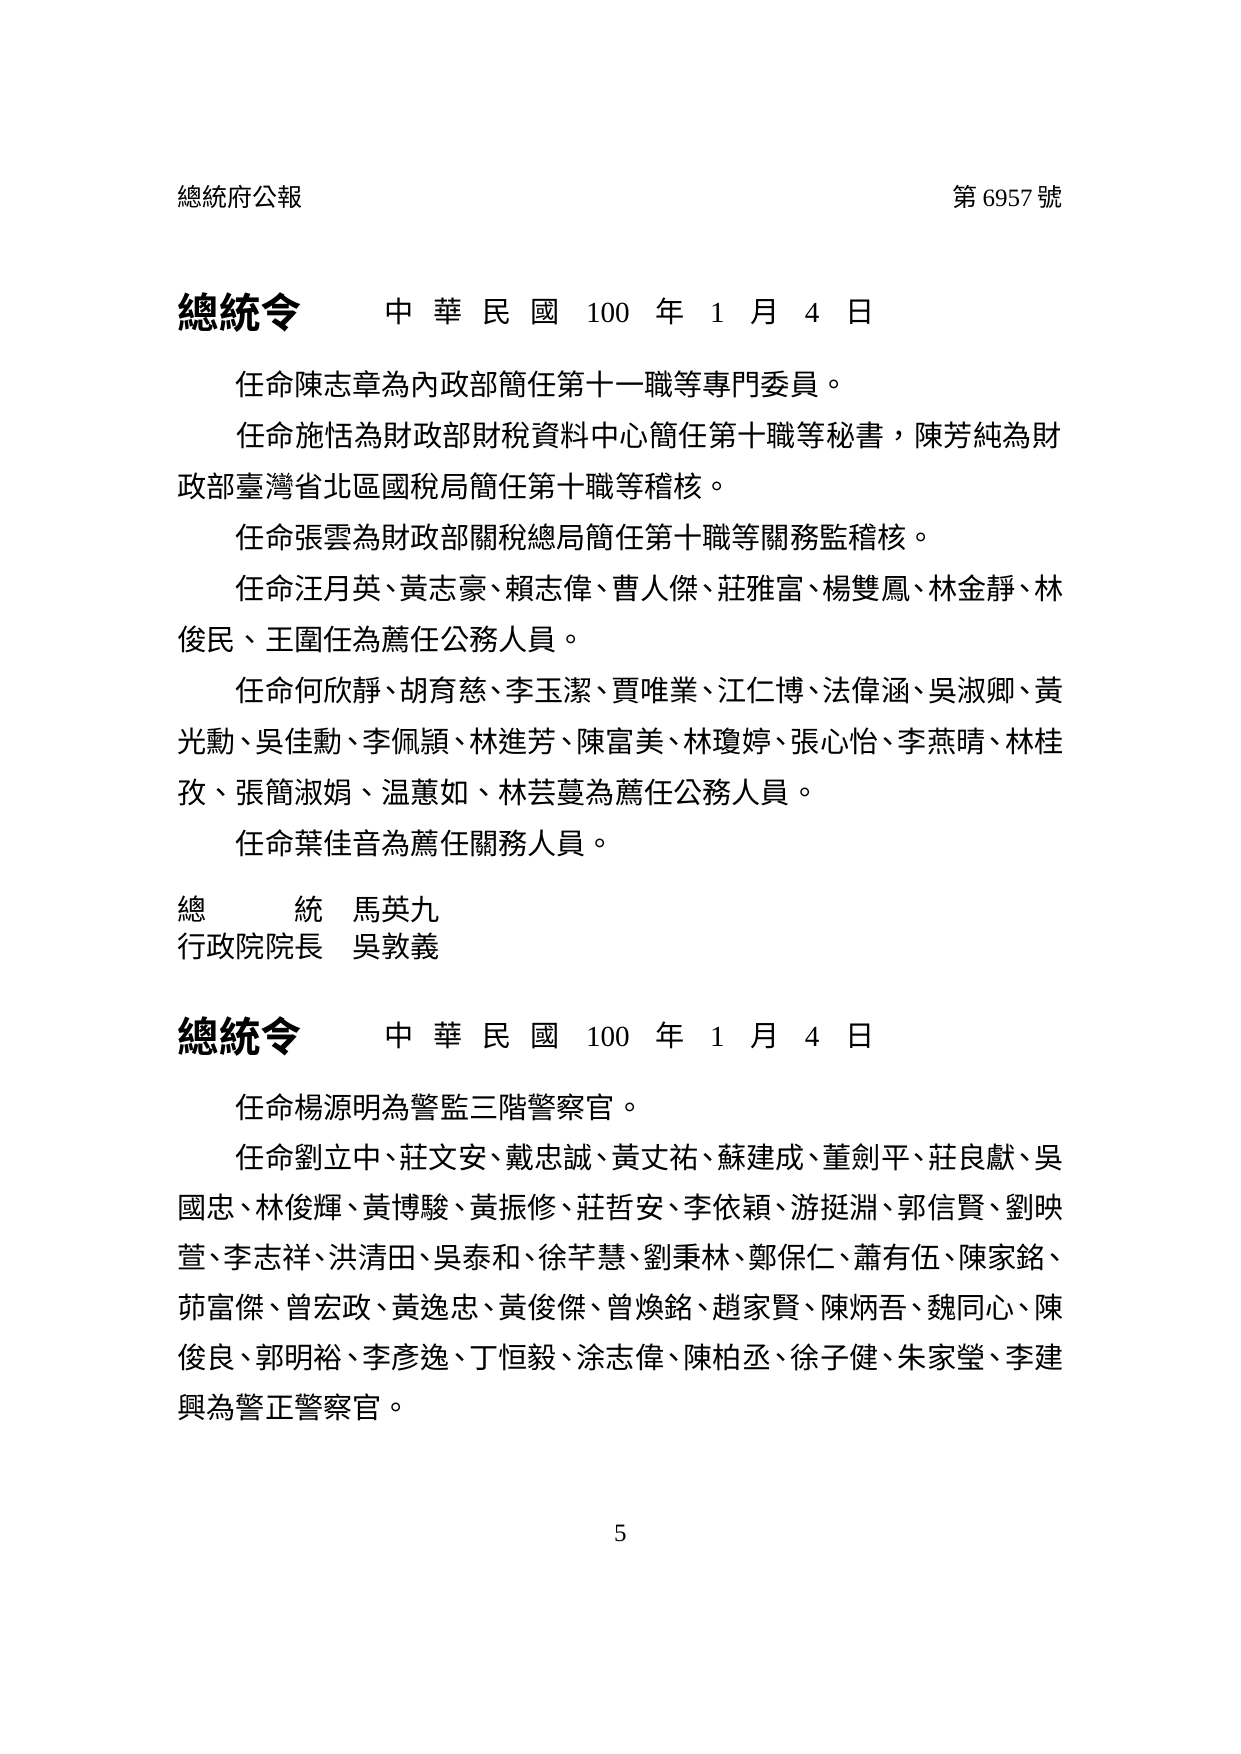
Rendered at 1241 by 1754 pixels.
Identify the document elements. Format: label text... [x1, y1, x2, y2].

text 總 統 馬英九 [177, 890, 1063, 927]
text 任命張雲為財政部關稅總局簡任第十職等關務監稽核。 [177, 508, 1063, 559]
text 任命陳志章為內政部簡任第十一職等專門委員。 [177, 354, 1063, 406]
text 任命何欣靜、胡育慈、李玉潔、賈唯業、江仁博、法偉涵、吳淑卿、黃光勳、吳佳勳、李佩頴、林進芳、陳富美、林瓊婷、張心怡、李燕晴、林桂孜、張簡淑娟、温蕙如、林芸蔓為薦任公務人員。 [177, 661, 1063, 814]
text 任命汪月英、黃志豪、賴志偉、曹人傑、莊雅富、楊雙鳳、林金靜、林俊民、王圍任為薦任公務人員。 [177, 559, 1063, 661]
text 任命劉立中、莊文安、戴忠誠、黃丈祐、蘇建成、董劍平、莊良獻、吳國忠、林俊輝、黃博駿、黃振修、莊哲安、李依穎、游挺淵、郭信賢、劉映萱、李志祥、洪清田、吳泰和、徐芊慧、劉秉林、鄭保仁、蕭有伍、陳家銘、茆富傑、曾宏政、黃逸忠、黃俊傑、曾煥銘、趙家賢、陳炳吾、魏同心、陳俊良、郭明裕、李彥逸、丁恒毅、涂志偉、陳柏丞、徐子健、朱家瑩、李建興為警正警察官。 [177, 1128, 1063, 1428]
table_header 中華民國100年1月4日 [381, 266, 877, 354]
text 任命施恬為財政部財稅資料中心簡任第十職等秘書，陳芳純為財政部臺灣省北區國稅局簡任第十職等稽核。 [177, 406, 1063, 508]
table_header 總統令 [174, 266, 381, 354]
table_header 中華民國100年1月4日 [381, 990, 877, 1078]
text 行政院院長 吳敦義 [177, 927, 1063, 965]
text 任命楊源明為警監三階警察官。 [177, 1078, 1063, 1128]
text 任命葉佳音為薦任關務人員。 [177, 814, 1063, 865]
table_header 總統令 [174, 990, 381, 1078]
